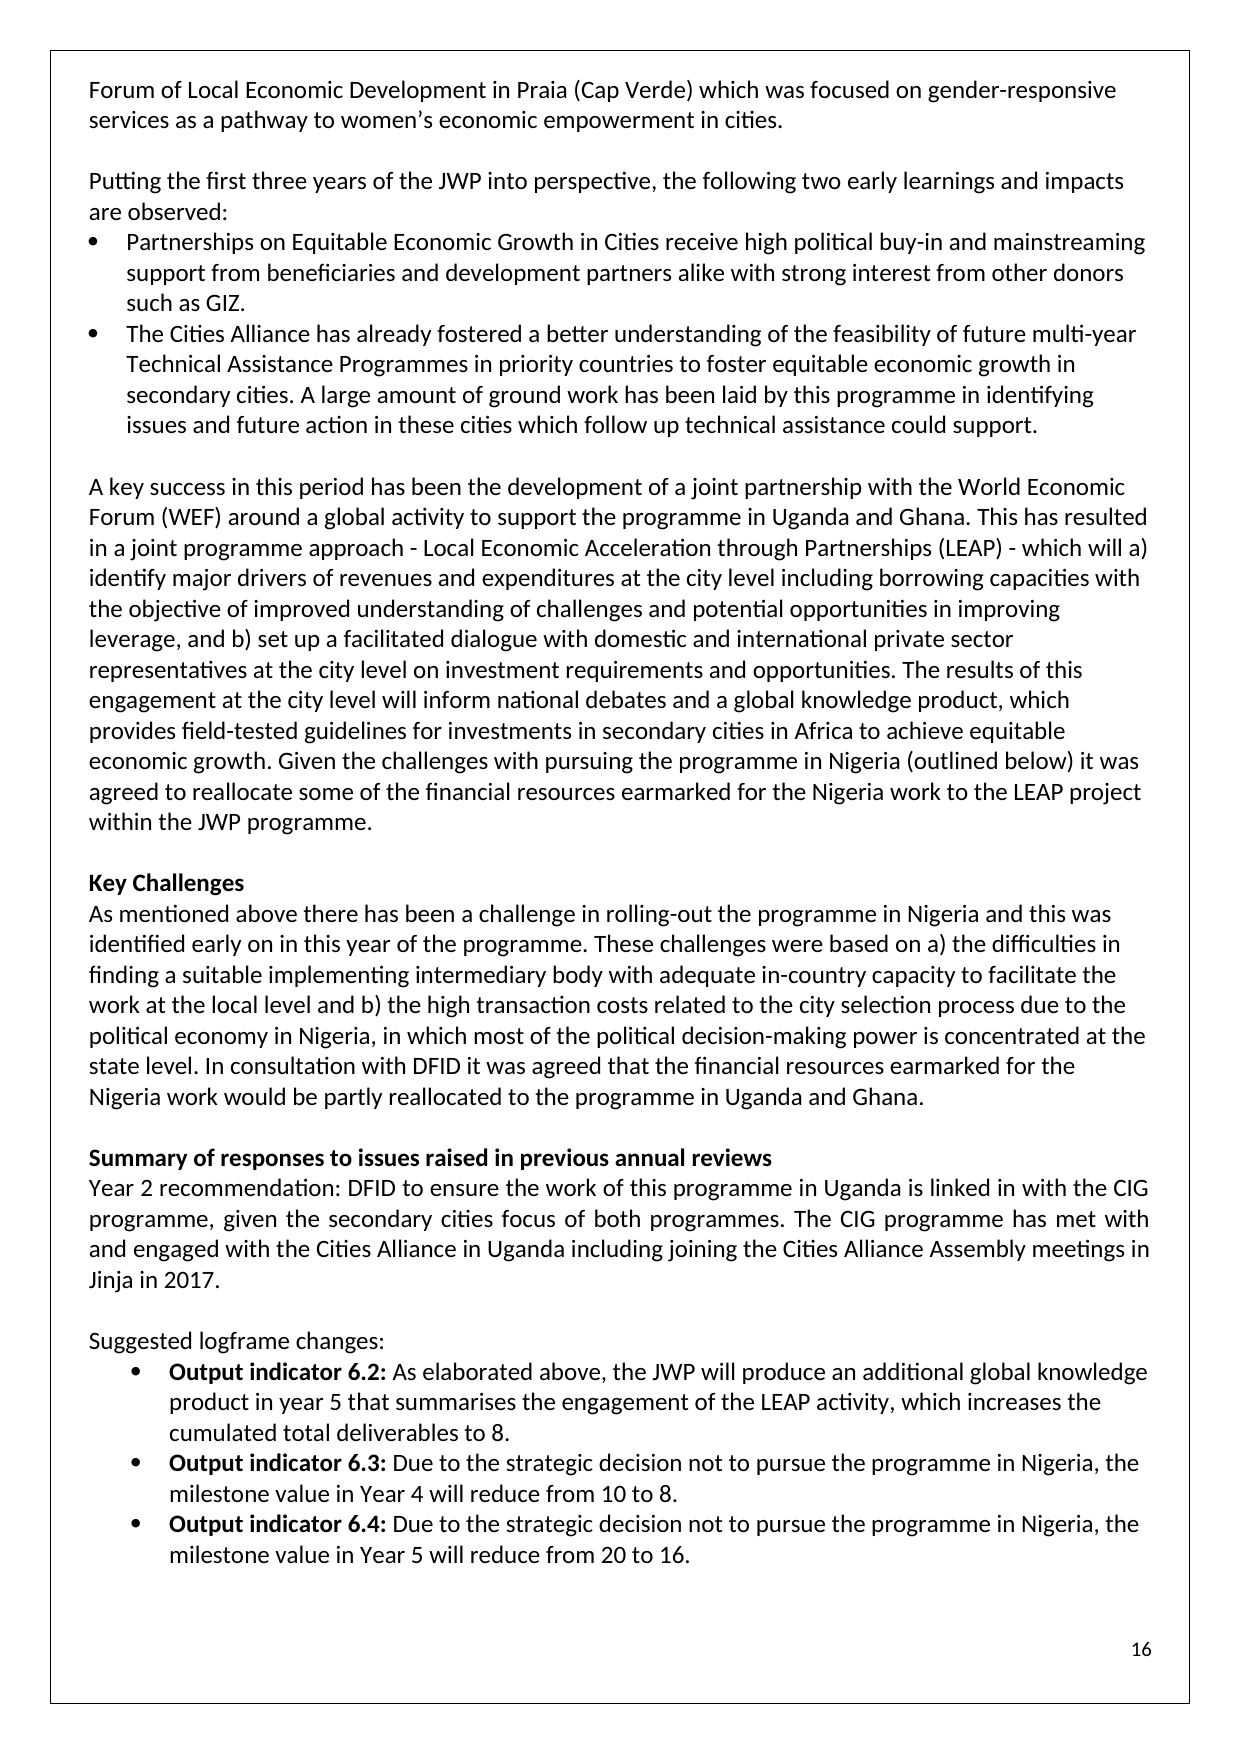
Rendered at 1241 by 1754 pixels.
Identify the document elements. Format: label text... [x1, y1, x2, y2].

text A key success in this period has been the development of a joint partnership with the World Economic Forum (WEF) around a global activity to support the programme in Uganda and Ghana. This has resulted in a joint programme approach - Local Economic Acceleration through Partnerships (LEAP) - which will a) identify major drivers of revenues and expenditures at the city level including borrowing capacities with the objective of improved understanding of challenges and potential opportunities in improving leverage, and b) set up a facilitated dialogue with domestic and international private sector representatives at the city level on investment requirements and opportunities. The results of this engagement at the city level will inform national debates and a global knowledge product, which provides field-tested guidelines for investments in secondary cities in Africa to achieve equitable economic growth. Given the challenges with pursuing the programme in Nigeria (outlined below) it was agreed to reallocate some of the financial resources earmarked for the Nigeria work to the LEAP project within the JWP programme. [89, 471, 1152, 837]
text As mentioned above there has been a challenge in rolling-out the programme in Nigeria and this was identified early on in this year of the programme. These challenges were based on a) the difficulties in finding a suitable implementing intermediary body with adequate in-country capacity to facilitate the work at the local level and b) the high transaction costs related to the city selection process due to the political economy in Nigeria, in which most of the political decision-making power is concentrated at the state level. In consultation with DFID it was agreed that the financial resources earmarked for the Nigeria work would be partly reallocated to the programme in Uganda and Ghana. [89, 898, 1152, 1112]
list Partnerships on Equitable Economic Growth in Cities receive high political buy-in and mainstreaming support from beneficiaries and development partners alike with strong interest from other donors such as GIZ. [89, 226, 1152, 318]
list The Cities Alliance has already fostered a better understanding of the feasibility of future multi-year Technical Assistance Programmes in priority countries to foster equitable economic growth in secondary cities. A large amount of ground work has been laid by this programme in identifying issues and future action in these cities which follow up technical assistance could support. [89, 318, 1152, 440]
list Output indicator 6.2: As elaborated above, the JWP will produce an additional global knowledge product in year 5 that summarises the engagement of the LEAP activity, which increases the cumulated total deliverables to 8. [131, 1356, 1152, 1447]
text Year 2 recommendation: DFID to ensure the work of this programme in Uganda is linked in with the CIG programme, given the secondary cities focus of both programmes. The CIG programme has met with and engaged with the Cities Alliance in Uganda including joining the Cities Alliance Assembly meetings in Jinja in 2017. [89, 1173, 1152, 1295]
text Key Challenges [89, 867, 1152, 898]
text Suggested logframe changes: [89, 1325, 1152, 1356]
text Putting the first three years of the JWP into perspective, the following two early learnings and impacts are observed: [89, 165, 1152, 226]
text Summary of responses to issues raised in previous annual reviews [89, 1142, 1152, 1173]
list Output indicator 6.3: Due to the strategic decision not to pursue the programme in Nigeria, the milestone value in Year 4 will reduce from 10 to 8. [131, 1447, 1152, 1508]
text Forum of Local Economic Development in Praia (Cap Verde) which was focused on gender-responsive services as a pathway to women’s economic empowerment in cities. [89, 74, 1152, 135]
list Output indicator 6.4: Due to the strategic decision not to pursue the programme in Nigeria, the milestone value in Year 5 will reduce from 20 to 16. [131, 1508, 1152, 1569]
